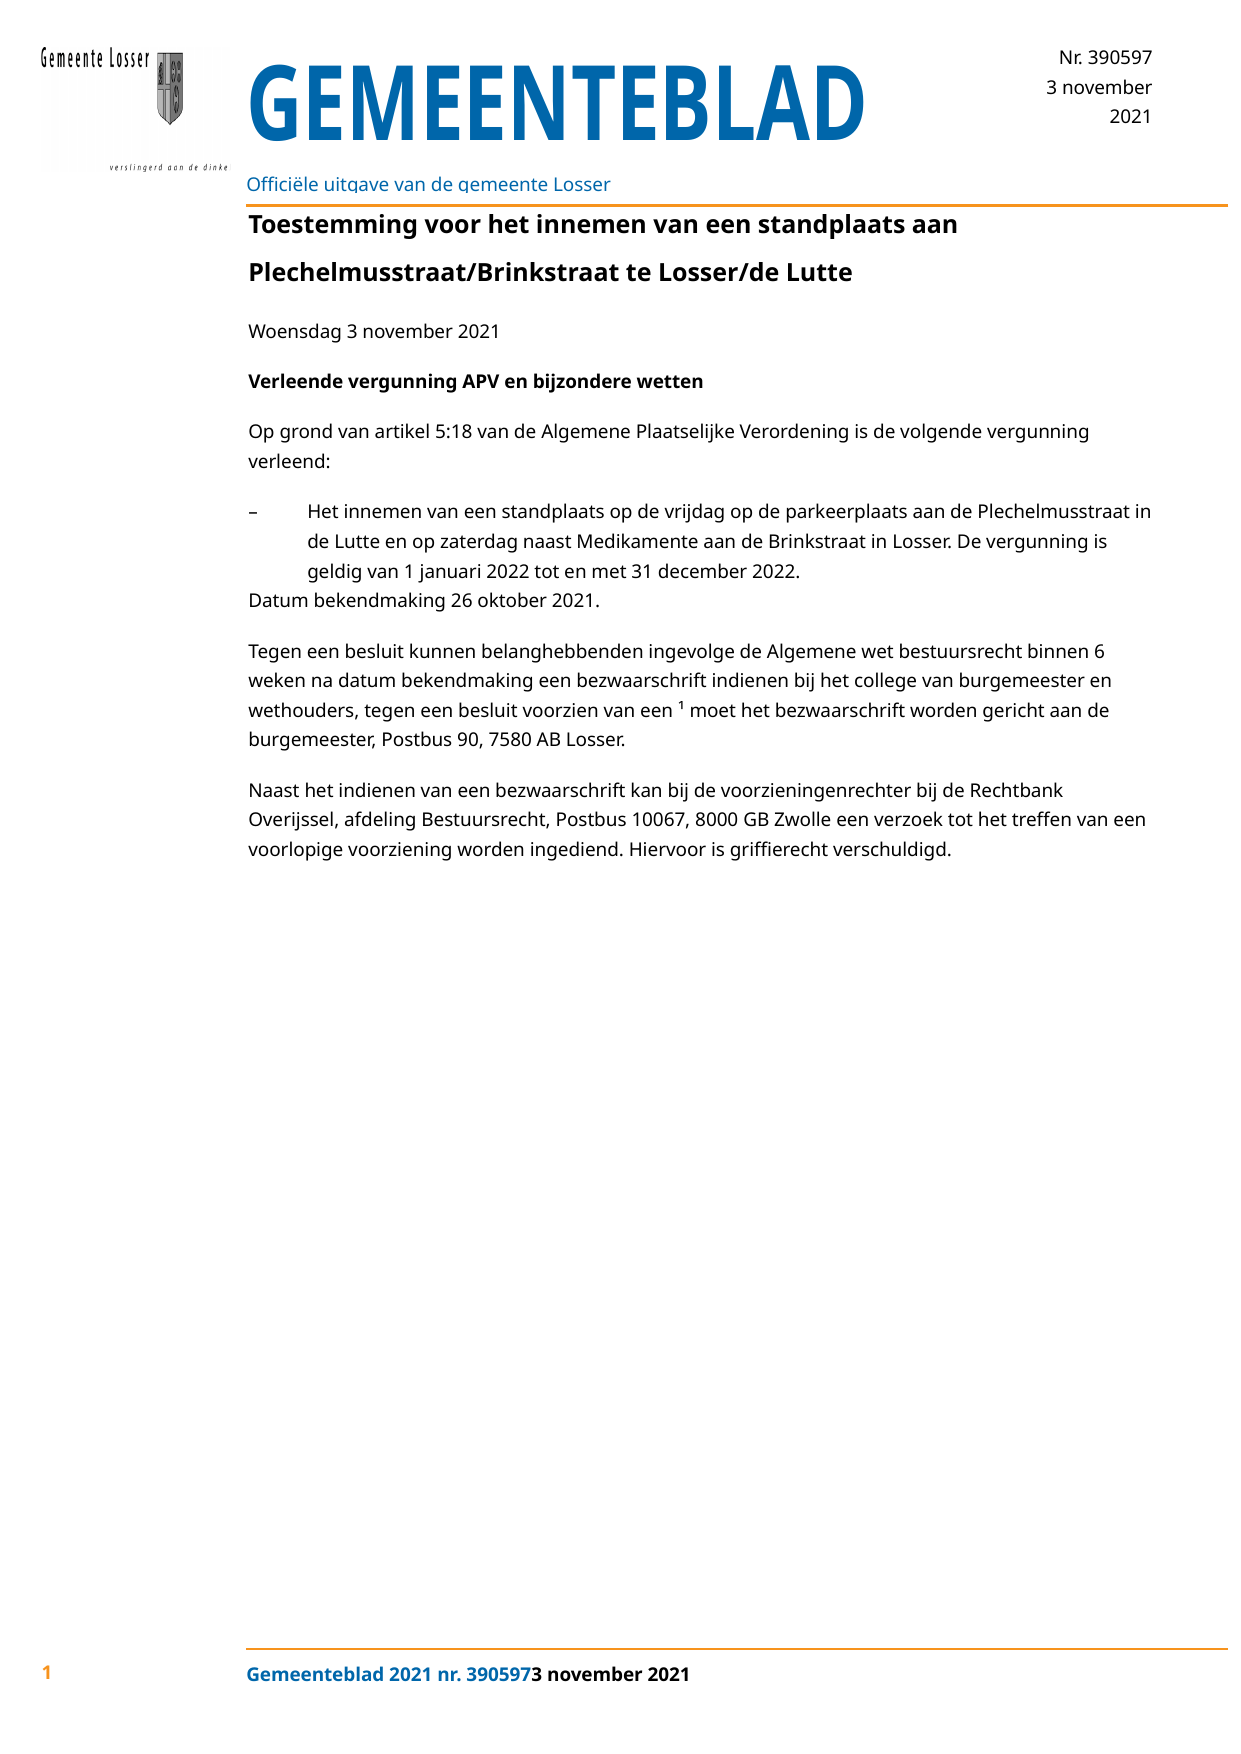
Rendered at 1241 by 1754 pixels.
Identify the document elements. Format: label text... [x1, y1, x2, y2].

text Datum bekendmaking 26 oktober 2021. [248, 587, 1152, 613]
text Tegen een besluit kunnen belanghebbenden ingevolge de Algemene wet bestuursrecht binnen 6 weken na datum bekendmaking een bezwaarschrift indienen bij het college van burgemeester en wethouders, tegen een besluit voorzien van een ¹ moet het bezwaarschrift worden gericht aan de burgemeester, Postbus 90, 7580 AB Losser. [248, 638, 1152, 752]
text Naast het indienen van een bezwaarschrift kan bij de voorzieningenrechter bij de Rechtbank Overijssel, afdeling Bestuursrecht, Postbus 10067, 8000 GB Zwolle een verzoek tot het treffen van een voorlopige voorziening worden ingediend. Hiervoor is griffierecht verschuldigd. [248, 777, 1152, 862]
text Woensdag 3 november 2021 [248, 318, 1152, 344]
picture [41, 47, 231, 172]
text Op grond van artikel 5:18 van de Algemene Plaatselijke Verordening is de volgende vergunning verleend: [248, 419, 1152, 474]
text Verleende vergunning APV en bijzondere wetten [248, 368, 1152, 394]
list Het innemen van een standplaats op de vrijdag op de parkeerplaats aan de Plechelmusstraat in de Lutte en op zaterdag naast Medikamente aan de Brinkstraat in Losser. De vergunning is geldig van 1 januari 2022 tot en met 31 december 2022. [248, 499, 1152, 584]
text Toestemming voor het innemen van een standplaats aan Plechelmusstraat/Brinkstraat te Losser/de Lutte [248, 207, 1152, 288]
